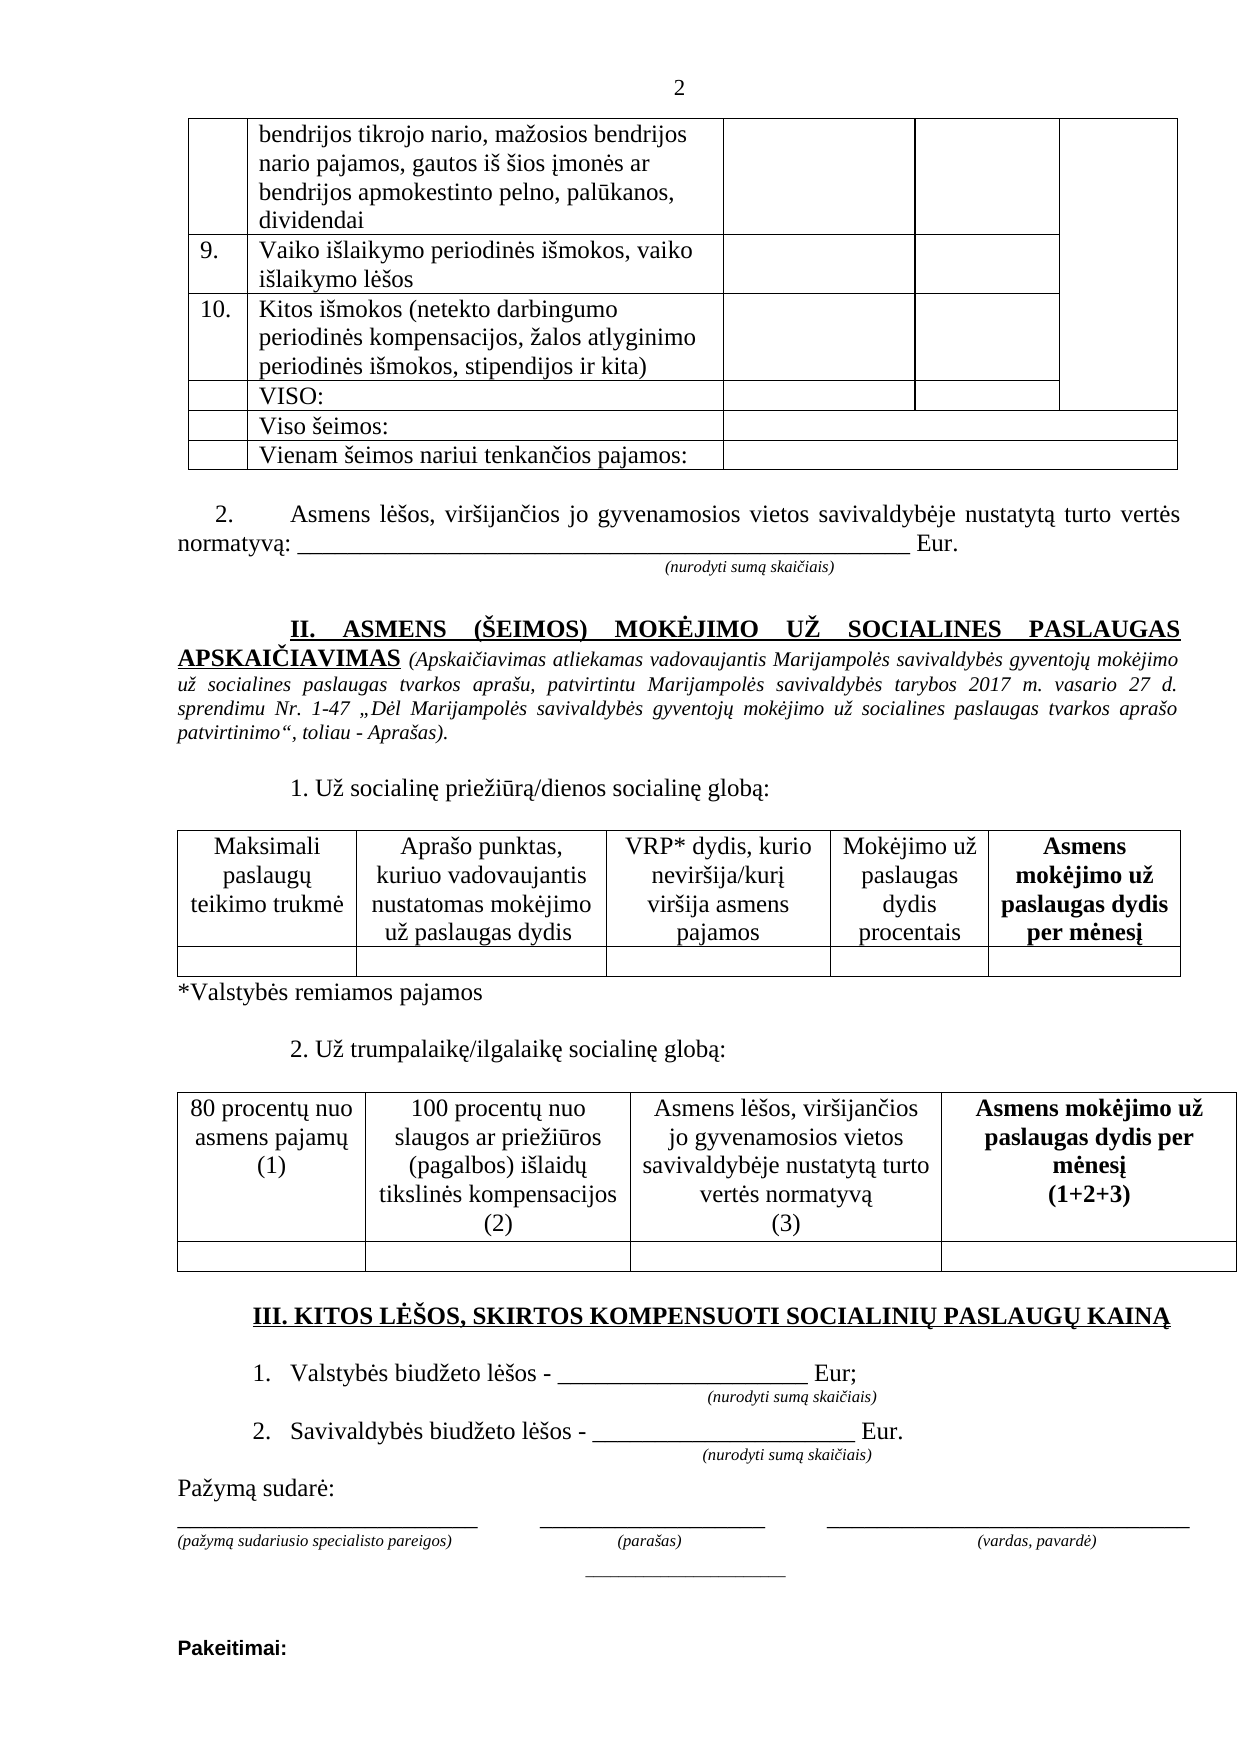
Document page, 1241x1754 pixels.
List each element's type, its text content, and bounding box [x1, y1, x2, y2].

table_cell [366, 1242, 630, 1271]
table_header Mokėjimo už paslaugas dydis procentais [831, 831, 988, 946]
table_cell bendrijos tikrojo nario, mažosios bendrijos nario pajamos, gautos iš šios įmonės ar bendrijos apmokestinto pelno, palūkanos, dividendai [248, 119, 723, 234]
table_cell [631, 1242, 941, 1271]
table_cell [724, 411, 1177, 439]
table_cell [607, 947, 830, 976]
table_cell Viso šeimos: [248, 411, 723, 439]
text 1. Valstybės biudžeto lėšos - ____________________ Eur; [252, 1358, 1181, 1387]
table_cell 10. [189, 294, 247, 380]
table_cell Vaiko išlaikymo periodinės išmokos, vaiko išlaikymo lėšos [248, 235, 723, 293]
text 2. Savivaldybės biudžeto lėšos - _____________________ Eur. [252, 1416, 1181, 1444]
table_cell [724, 381, 914, 410]
text 2. Už trumpalaikę/ilgalaikę socialinę globą: [177, 1034, 1181, 1063]
table_cell Vienam šeimos nariui tenkančios pajamos: [248, 441, 723, 469]
table_cell [178, 1242, 365, 1271]
table_cell [724, 235, 914, 293]
text II. ASMENS (ŠEIMOS) MOKĖJIMO UŽ SOCIALINES PASLAUGAS APSKAIČIAVIMAS (Apskaičiavimas atliekamas vadovaujantis Marijampolės savivaldybės gyventojų mokėjimo už socialines paslaugas tvarkos aprašu, patvirtintu Marijampolės savivaldybės tarybos 2017 m. vasario 27 d. sprendimu Nr. 1-47 „Dėl Marijampolės savivaldybės gyventojų mokėjimo už socialines paslaugas tvarkos aprašo patvirtinimo“, toliau - Aprašas). [177, 614, 1181, 744]
table_header Asmens mokėjimo už paslaugas dydis per mėnesį [989, 831, 1180, 946]
text 2. Asmens lėšos, viršijančios jo gyvenamosios vietos savivaldybėje nustatytą turto vertės normatyvą: _________________________________________________ Eur. [177, 499, 1181, 557]
table_cell [357, 947, 606, 976]
text ________________________ [177, 1559, 1196, 1588]
table_header Asmens mokėjimo už paslaugas dydis per mėnesį (1+2+3) [942, 1093, 1236, 1241]
table_header Aprašo punktas, kuriuo vadovaujantis nustatomas mokėjimo už paslaugas dydis [357, 831, 606, 946]
table_cell [989, 947, 1180, 976]
text ________________________ __________________ _____________________________ [177, 1502, 1196, 1531]
table_cell [916, 119, 1059, 234]
table_header 80 procentų nuo asmens pajamų (1) [178, 1093, 365, 1241]
text (nurodyti sumą skaičiais) [252, 1387, 1181, 1416]
table_cell 9. [189, 235, 247, 293]
table_cell [724, 119, 914, 234]
table_cell [916, 381, 1059, 410]
table_cell [189, 441, 247, 469]
table_header 100 procentų nuo slaugos ar priežiūros (pagalbos) išlaidų tikslinės kompensacijos (2) [366, 1093, 630, 1241]
text *Valstybės remiamos pajamos [177, 977, 1181, 1006]
text 1. Už socialinę priežiūrą/dienos socialinę globą: [177, 773, 1181, 801]
table_cell [1060, 119, 1177, 410]
table_cell [916, 294, 1059, 380]
table_cell [724, 441, 1177, 469]
table_cell [189, 119, 247, 234]
table_cell Kitos išmokos (netekto darbingumo periodinės kompensacijos, žalos atlyginimo periodinės išmokos, stipendijos ir kita) [248, 294, 723, 380]
text Pažymą sudarė: [177, 1473, 1181, 1502]
text Pakeitimai: [177, 1636, 1181, 1660]
table_cell VISO: [248, 381, 723, 410]
table_header Maksimali paslaugų teikimo trukmė [178, 831, 356, 946]
table_cell [189, 411, 247, 439]
text (nurodyti sumą skaičiais) [215, 557, 1181, 585]
table_cell [831, 947, 988, 976]
table_cell [189, 381, 247, 410]
text (nurodyti sumą skaičiais) [252, 1444, 1181, 1473]
table_cell [916, 235, 1059, 293]
text III. KITOS LĖŠOS, SKIRTOS KOMPENSUOTI SOCIALINIŲ PASLAUGŲ KAINĄ [177, 1301, 1181, 1329]
table_header VRP* dydis, kurio neviršija/kurį viršija asmens pajamos [607, 831, 830, 946]
text (pažymą sudariusio specialisto pareigos) (parašas) (vardas, pavardė) [177, 1531, 1196, 1559]
table_header Asmens lėšos, viršijančios jo gyvenamosios vietos savivaldybėje nustatytą turto vertės normatyvą (3) [631, 1093, 941, 1241]
table_cell [942, 1242, 1236, 1271]
table_cell [724, 294, 914, 380]
table_cell [178, 947, 356, 976]
